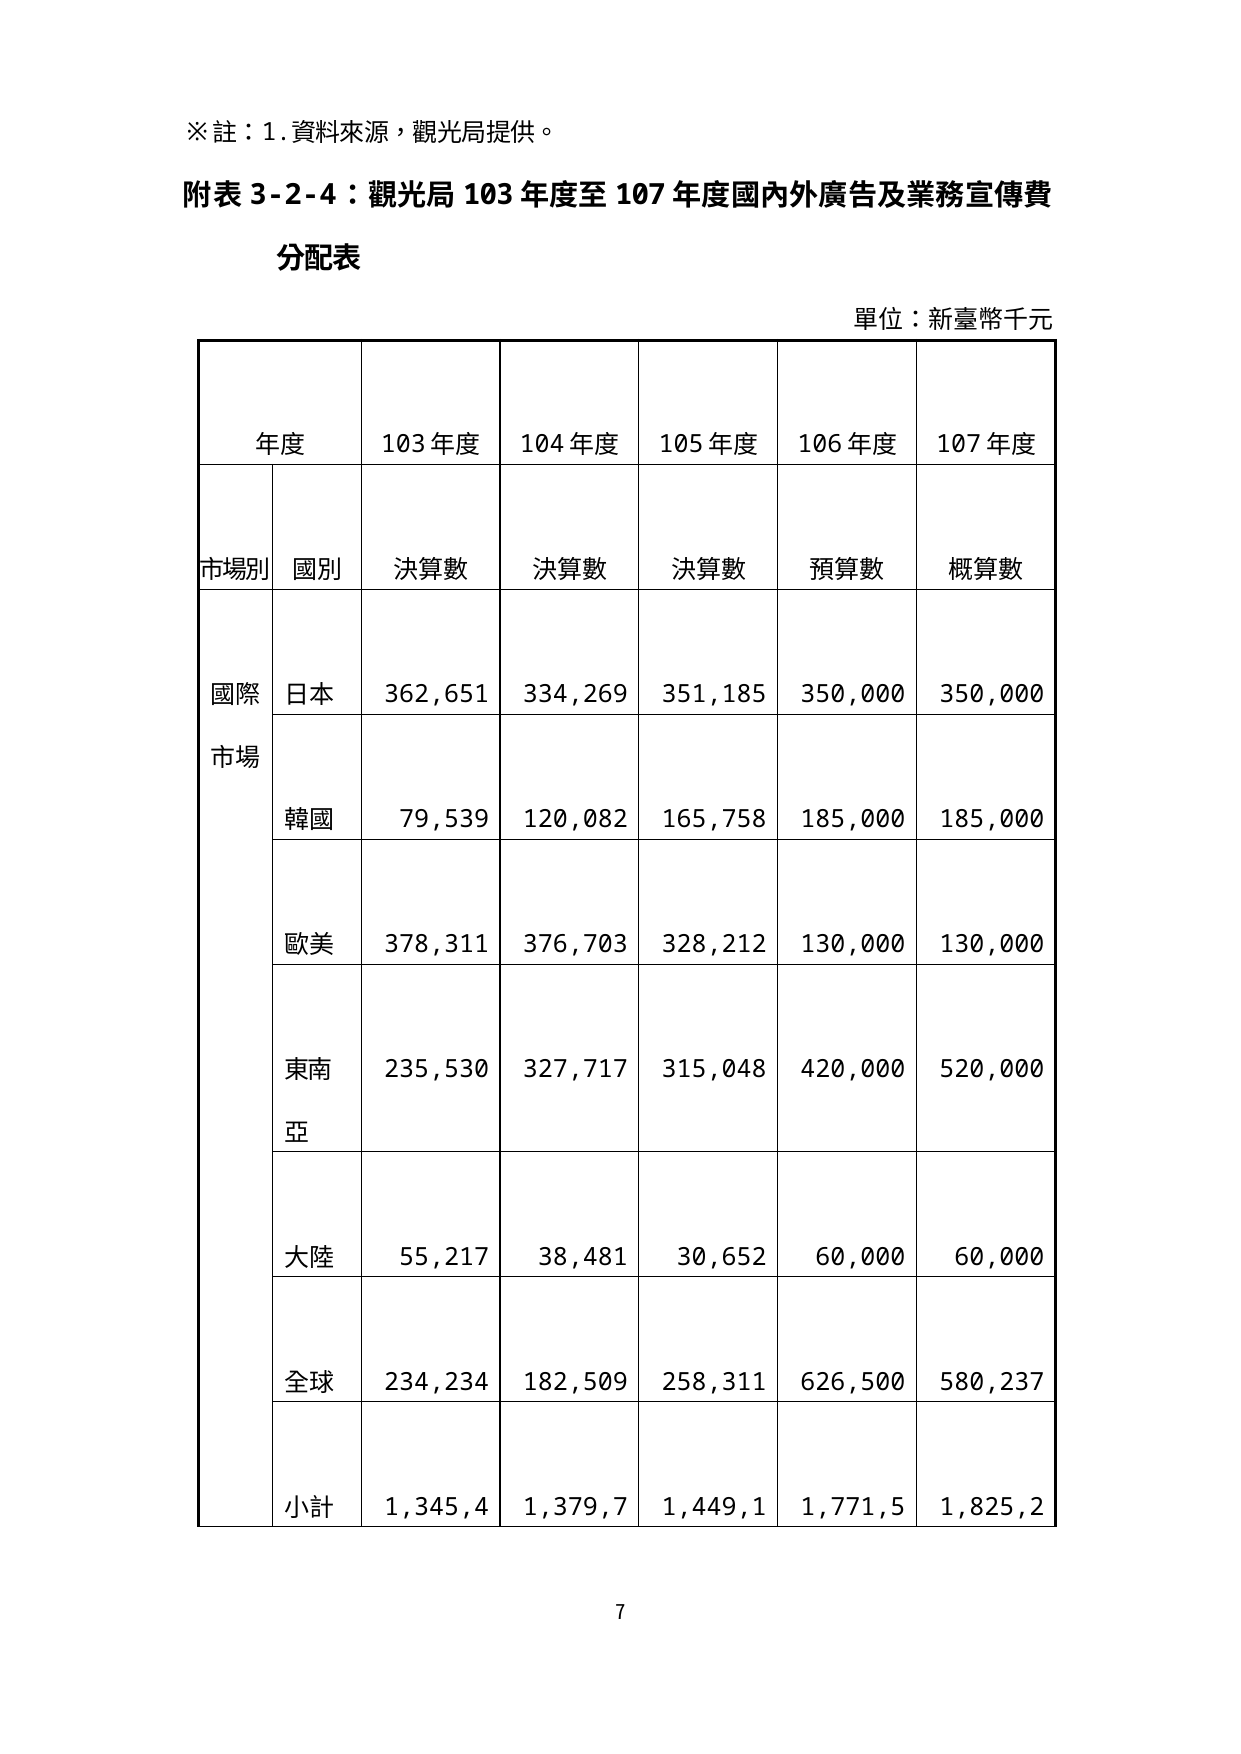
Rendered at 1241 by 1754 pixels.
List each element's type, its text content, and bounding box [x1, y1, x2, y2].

table_cell 334,269 [501, 590, 638, 714]
table_cell 130,000 [778, 840, 916, 964]
table_header 107年度 [917, 342, 1054, 464]
table_cell 626,500 [778, 1277, 916, 1401]
table_cell 420,000 [778, 965, 916, 1151]
text ※註：1.資料來源，觀光局提供。 [182, 89, 1053, 151]
table_cell 國際市場 [200, 590, 272, 1526]
table_header 106年度 [778, 342, 916, 464]
table_cell 185,000 [917, 715, 1054, 839]
table_cell 38,481 [501, 1152, 638, 1276]
table_cell 市場別 [200, 465, 272, 589]
table_cell 30,652 [639, 1152, 777, 1276]
table_cell 258,311 [639, 1277, 777, 1401]
table_cell 362,651 [362, 590, 499, 714]
table_header 104年度 [501, 342, 638, 464]
table_cell 376,703 [501, 840, 638, 964]
text 單位：新臺幣千元 [187, 276, 1053, 339]
table_cell 315,048 [639, 965, 777, 1151]
table_cell 580,237 [917, 1277, 1054, 1401]
table_header 103年度 [362, 342, 499, 464]
table_cell 日本 [273, 590, 361, 714]
table_cell 120,082 [501, 715, 638, 839]
table_header 105年度 [639, 342, 777, 464]
table_cell 185,000 [778, 715, 916, 839]
table_cell 1,379,7 [501, 1402, 638, 1526]
table_cell 東南亞 [273, 965, 361, 1151]
table_cell 小計 [273, 1402, 361, 1526]
table_cell 350,000 [917, 590, 1054, 714]
table_cell 165,758 [639, 715, 777, 839]
table_cell 決算數 [501, 465, 638, 589]
table_cell 60,000 [917, 1152, 1054, 1276]
table_cell 182,509 [501, 1277, 638, 1401]
table_cell 歐美 [273, 840, 361, 964]
table_cell 國別 [273, 465, 361, 589]
table_cell 60,000 [778, 1152, 916, 1276]
text 附表3-2-4：觀光局103年度至107年度國內外廣告及業務宣傳費分配表 [183, 151, 1053, 276]
table_cell 79,539 [362, 715, 499, 839]
table_cell 235,530 [362, 965, 499, 1151]
table_cell 大陸 [273, 1152, 361, 1276]
table_cell 決算數 [362, 465, 499, 589]
table_cell 韓國 [273, 715, 361, 839]
table_cell 350,000 [778, 590, 916, 714]
table_cell 234,234 [362, 1277, 499, 1401]
table_cell 1,825,2 [917, 1402, 1054, 1526]
table_cell 全球 [273, 1277, 361, 1401]
table_cell 130,000 [917, 840, 1054, 964]
table_header 年度 [200, 342, 361, 464]
table_cell 378,311 [362, 840, 499, 964]
table_cell 概算數 [917, 465, 1054, 589]
table_cell 351,185 [639, 590, 777, 714]
table_cell 1,449,1 [639, 1402, 777, 1526]
table_cell 55,217 [362, 1152, 499, 1276]
table_cell 1,345,4 [362, 1402, 499, 1526]
table_cell 決算數 [639, 465, 777, 589]
table_cell 328,212 [639, 840, 777, 964]
table_cell 327,717 [501, 965, 638, 1151]
table_cell 1,771,5 [778, 1402, 916, 1526]
table_cell 520,000 [917, 965, 1054, 1151]
table_cell 預算數 [778, 465, 916, 589]
